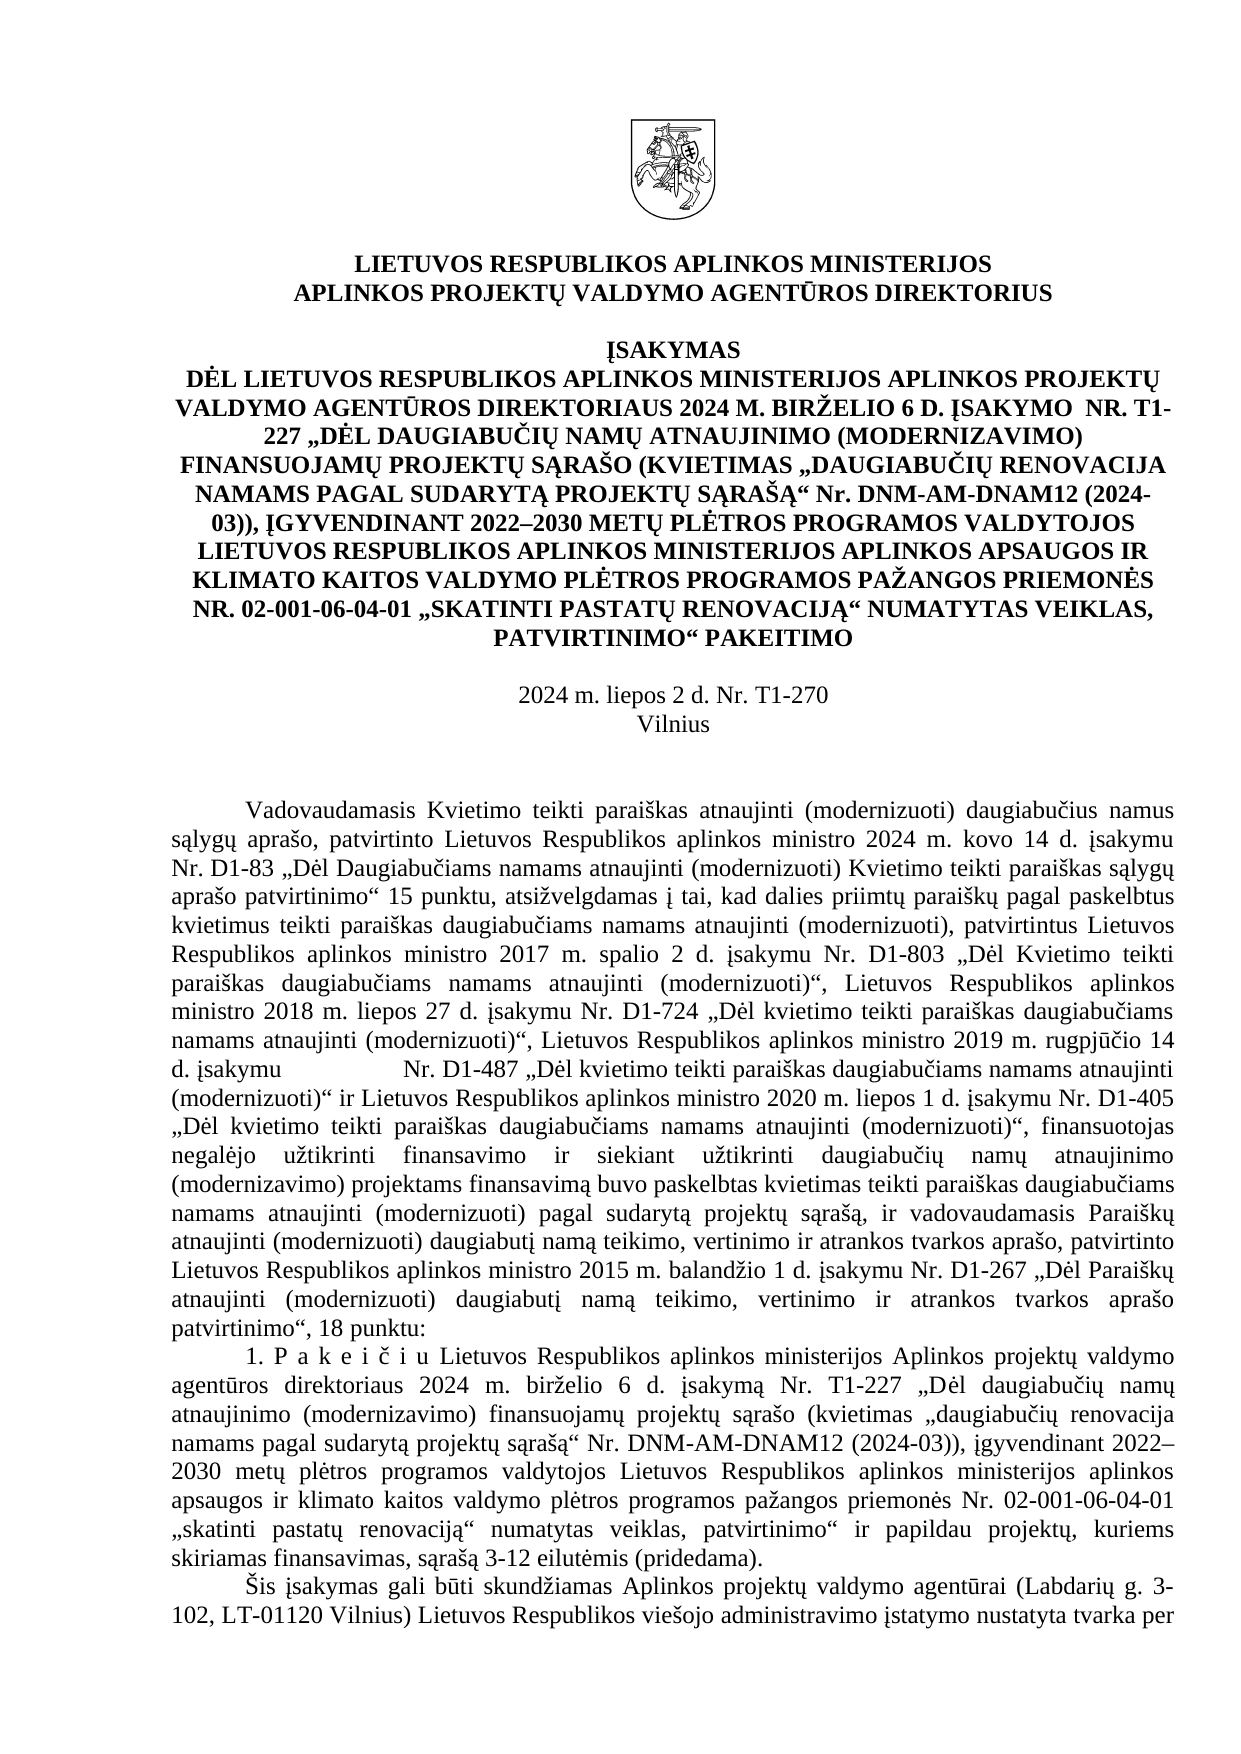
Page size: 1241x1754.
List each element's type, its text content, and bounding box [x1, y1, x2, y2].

text 1. P a k e i č i u Lietuvos Respublikos aplinkos ministerijos Aplinkos projektų valdymo agentūros direktoriaus 2024 m. birželio 6 d. įsakymą Nr. T1-227 „Dėl daugiabučių namų atnaujinimo (modernizavimo) finansuojamų projektų sąrašo (kvietimas „daugiabučių renovacija namams pagal sudarytą projektų sąrašą“ Nr. DNM-AM-DNAM12 (2024-03)), įgyvendinant 2022–2030 metų plėtros programos valdytojos Lietuvos Respublikos aplinkos ministerijos aplinkos apsaugos ir klimato kaitos valdymo plėtros programos pažangos priemonės Nr. 02-001-06-04-01 „skatinti pastatų renovaciją“ numatytas veiklas, patvirtinimo“ ir papildau projektų, kuriems skiriamas finansavimas, sąrašą 3-12 eilutėmis (pridedama). [171, 1341, 1175, 1571]
text Vadovaudamasis Kvietimo teikti paraiškas atnaujinti (modernizuoti) daugiabučius namus sąlygų aprašo, patvirtinto Lietuvos Respublikos aplinkos ministro 2024 m. kovo 14 d. įsakymu Nr. D1-83 „Dėl Daugiabučiams namams atnaujinti (modernizuoti) Kvietimo teikti paraiškas sąlygų aprašo patvirtinimo“ 15 punktu, atsižvelgdamas į tai, kad dalies priimtų paraiškų pagal paskelbtus kvietimus teikti paraiškas daugiabučiams namams atnaujinti (modernizuoti), patvirtintus Lietuvos Respublikos aplinkos ministro 2017 m. spalio 2 d. įsakymu Nr. D1-803 „Dėl Kvietimo teikti paraiškas daugiabučiams namams atnaujinti (modernizuoti)“, Lietuvos Respublikos aplinkos ministro 2018 m. liepos 27 d. įsakymu Nr. D1-724 „Dėl kvietimo teikti paraiškas daugiabučiams namams atnaujinti (modernizuoti)“, Lietuvos Respublikos aplinkos ministro 2019 m. rugpjūčio 14 d. įsakymu Nr. D1-487 „Dėl kvietimo teikti paraiškas daugiabučiams namams atnaujinti (modernizuoti)“ ir Lietuvos Respublikos aplinkos ministro 2020 m. liepos 1 d. įsakymu Nr. D1-405 „Dėl kvietimo teikti paraiškas daugiabučiams namams atnaujinti (modernizuoti)“, finansuotojas negalėjo užtikrinti finansavimo ir siekiant užtikrinti daugiabučių namų atnaujinimo (modernizavimo) projektams finansavimą buvo paskelbtas kvietimas teikti paraiškas daugiabučiams namams atnaujinti (modernizuoti) pagal sudarytą projektų sąrašą, ir vadovaudamasis Paraiškų atnaujinti (modernizuoti) daugiabutį namą teikimo, vertinimo ir atrankos tvarkos aprašo, patvirtinto Lietuvos Respublikos aplinkos ministro 2015 m. balandžio 1 d. įsakymu Nr. D1-267 „Dėl Paraiškų atnaujinti (modernizuoti) daugiabutį namą teikimo, vertinimo ir atrankos tvarkos aprašo patvirtinimo“, 18 punktu: [171, 795, 1175, 1341]
text Šis įsakymas gali būti skundžiamas Aplinkos projektų valdymo agentūrai (Labdarių g. 3-102, LT-01120 Vilnius) Lietuvos Respublikos viešojo administravimo įstatymo nustatyta tvarka per [171, 1571, 1175, 1629]
text APLINKOS PROJEKTŲ VALDYMO AGENTŪROS DIREKTORIUS [171, 278, 1175, 306]
text 2024 m. liepos 2 d. Nr. T1-270 [171, 680, 1175, 709]
text Vilnius [171, 709, 1175, 738]
text Įsakymas [171, 335, 1175, 364]
text DĖL LIETUVOS RESPUBLIKOS APLINKOS MINISTERIJOS APLINKOS PROJEKTŲ VALDYMO AGENTŪROS DIREKTORIAUS 2024 M. BIRŽELIO 6 D. ĮSAKYMO NR. T1-227 „DĖL DAUGIABUČIŲ NAMŲ ATNAUJINIMO (MODERNIZAVIMO) FINANSUOJAMŲ PROJEKTŲ SĄRAŠO (KVIETIMAS „DAUGIABUČIŲ RENOVACIJA NAMAMS PAGAL SUDARYTĄ PROJEKTŲ SĄRAŠĄ“ Nr. DNM-AM-DNAM12 (2024-03)), ĮGYVENDINANT 2022–2030 METŲ PLĖTROS PROGRAMOS VALDYTOJOS LIETUVOS RESPUBLIKOS APLINKOS MINISTERIJOS APLINKOS APSAUGOS IR KLIMATO KAITOS VALDYMO PLĖTROS PROGRAMOS PAŽANGOS PRIEMONĖS NR. 02-001-06-04-01 „SKATINTI PASTATŲ RENOVACIJĄ“ NUMATYTAS VEIKLAS, PATVIRTINIMO“ PAKEITIMO [171, 364, 1175, 651]
text LIETUVOS RESPUBLIKOS APLINKOS MINISTERIJOS [171, 249, 1175, 278]
